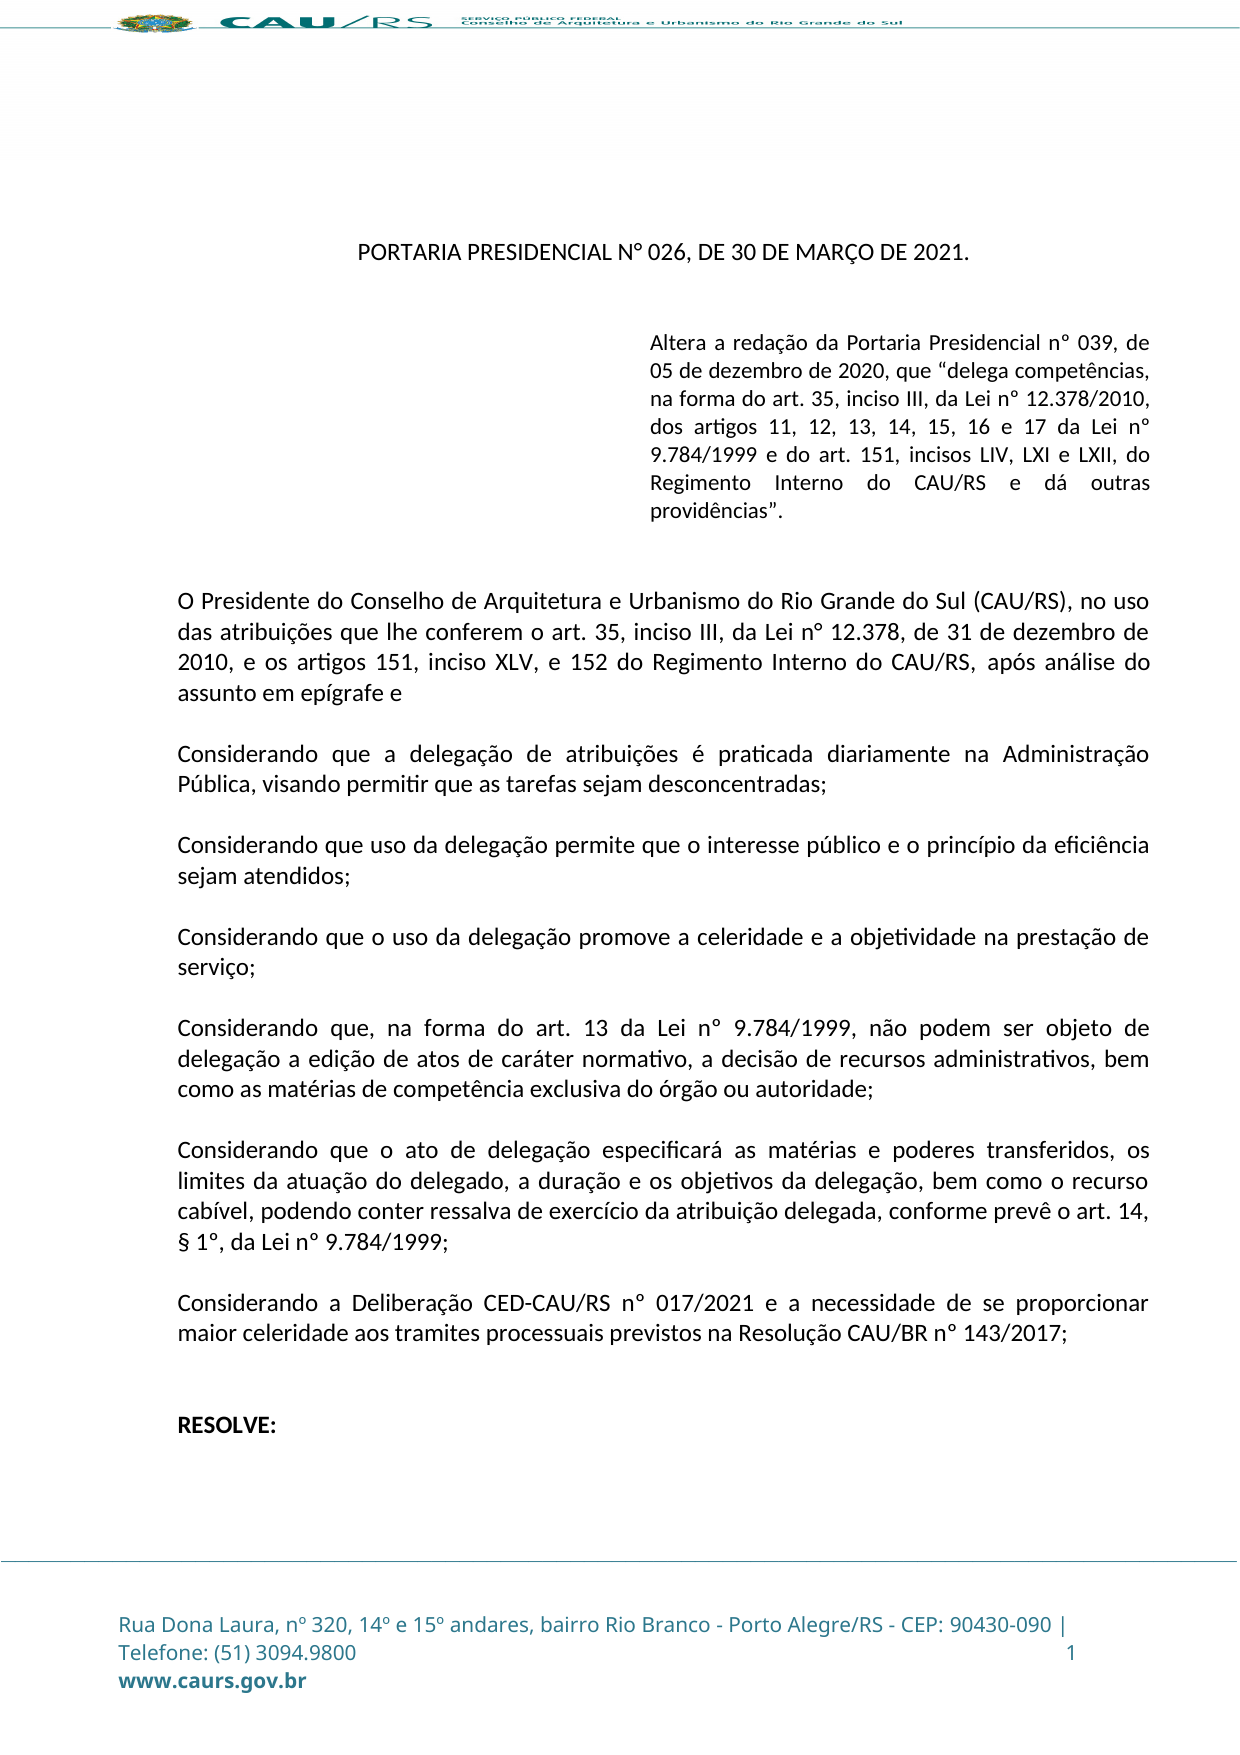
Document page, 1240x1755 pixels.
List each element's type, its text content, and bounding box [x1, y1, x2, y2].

text PORTARIA PRESIDENCIAL N° 026, DE 30 DE MARÇO DE 2021. [177, 236, 1151, 267]
text O Presidente do Conselho de Arquitetura e Urbanismo do Rio Grande do Sul (CAU/RS), no uso das atribuições que lhe conferem o art. 35, inciso III, da Lei n° 12.378, de 31 de dezembro de 2010, e os artigos 151, inciso XLV, e 152 do Regimento Interno do CAU/RS, após análise do assunto em epígrafe e [177, 585, 1151, 707]
text RESOLVE: [177, 1409, 1151, 1440]
text Considerando que o ato de delegação especificará as matérias e poderes transferidos, os limites da atuação do delegado, a duração e os objetivos da delegação, bem como o recurso cabível, podendo conter ressalva de exercício da atribuição delegada, conforme prevê o art. 14, § 1º, da Lei nº 9.784/1999; [177, 1134, 1151, 1257]
text Considerando que o uso da delegação promove a celeridade e a objetividade na prestação de serviço; [177, 921, 1151, 982]
text Considerando que, na forma do art. 13 da Lei nº 9.784/1999, não podem ser objeto de delegação a edição de atos de caráter normativo, a decisão de recursos administrativos, bem como as matérias de competência exclusiva do órgão ou autoridade; [177, 1012, 1151, 1104]
text Considerando que uso da delegação permite que o interesse público e o princípio da eficiência sejam atendidos; [177, 829, 1151, 890]
text Considerando a Deliberação CED-CAU/RS nº 017/2021 e a necessidade de se proporcionar maior celeridade aos tramites processuais previstos na Resolução CAU/BR nº 143/2017; [177, 1287, 1151, 1348]
text Altera a redação da Portaria Presidencial nº 039, de 05 de dezembro de 2020, que “delega competências, na forma do art. 35, inciso III, da Lei nº 12.378/2010, dos artigos 11, 12, 13, 14, 15, 16 e 17 da Lei nº 9.784/1999 e do art. 151, incisos LIV, LXI e LXII, do Regimento Interno do CAU/RS e dá outras providências”. [650, 328, 1151, 524]
text Considerando que a delegação de atribuições é praticada diariamente na Administração Pública, visando permitir que as tarefas sejam desconcentradas; [177, 738, 1151, 799]
